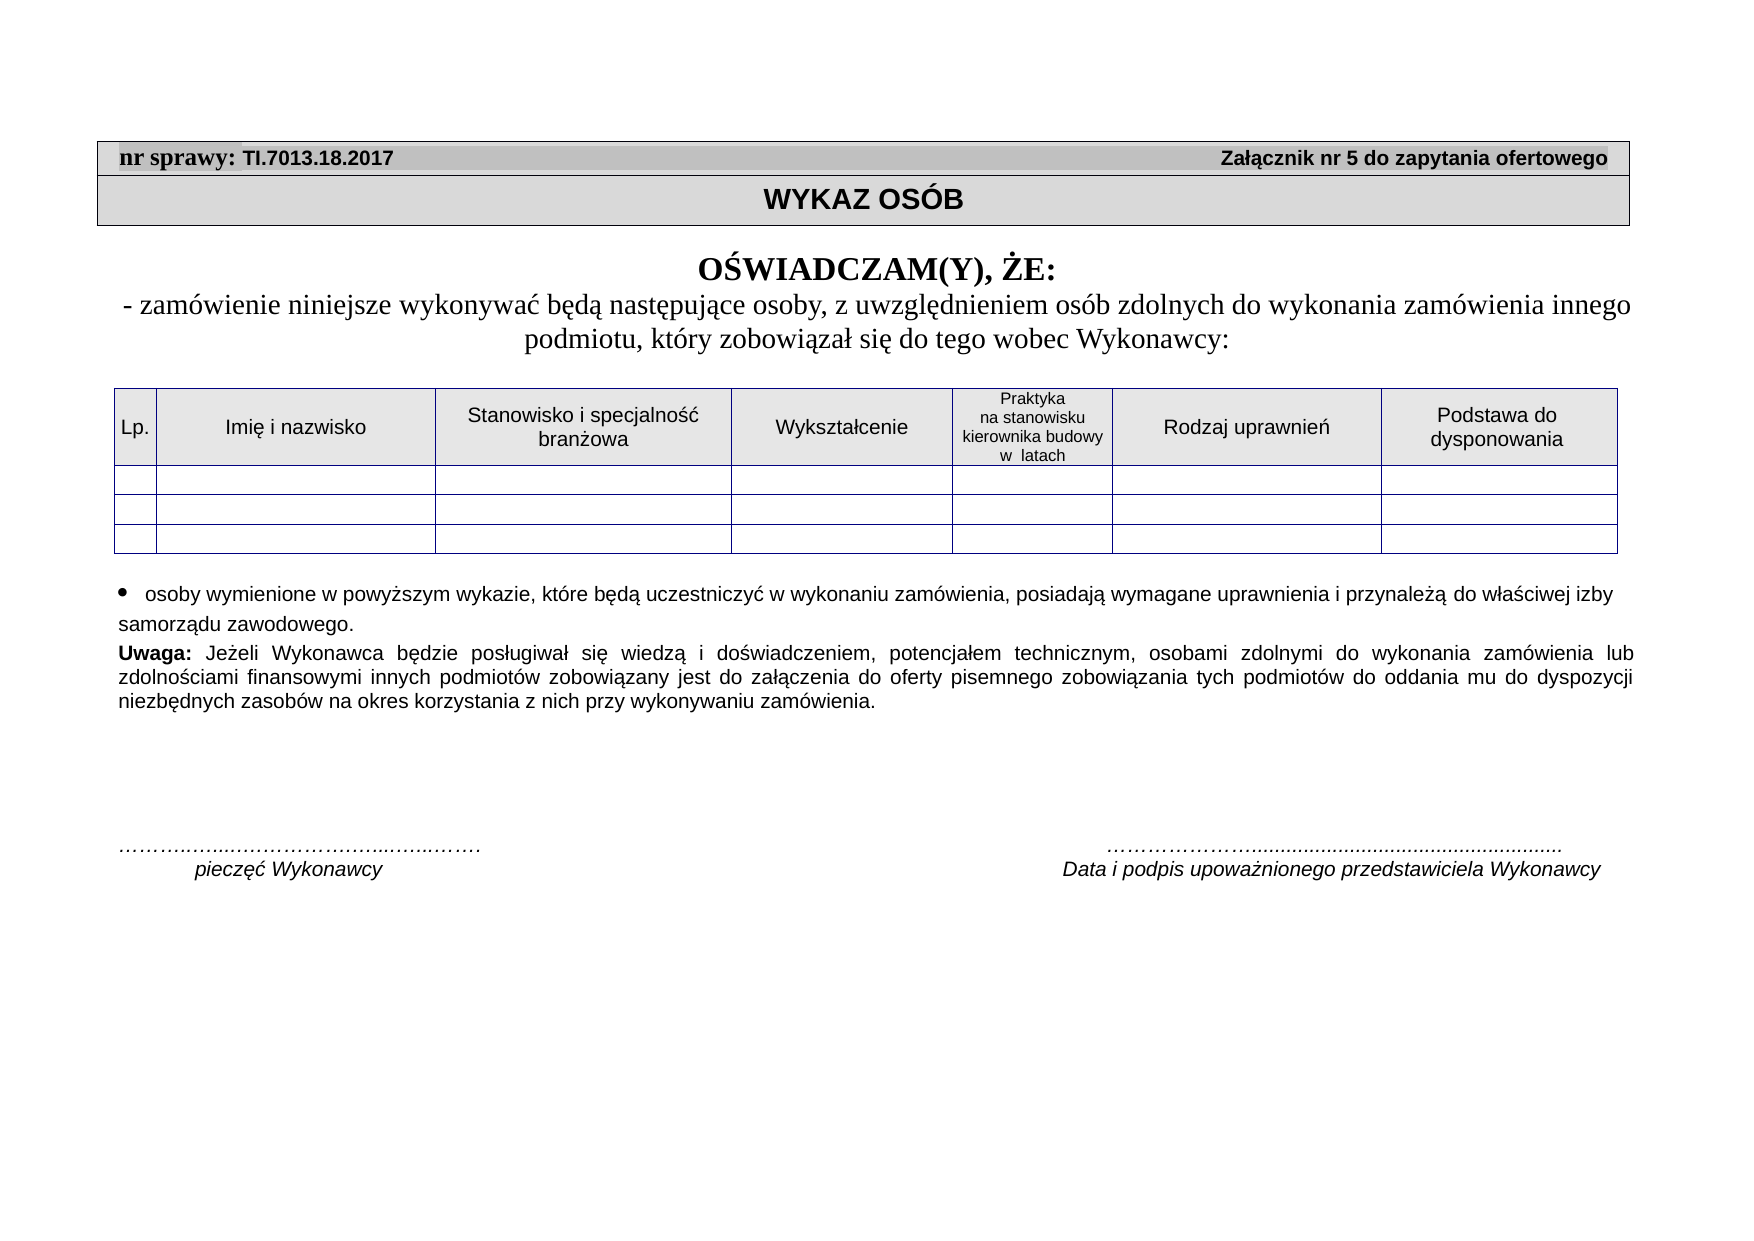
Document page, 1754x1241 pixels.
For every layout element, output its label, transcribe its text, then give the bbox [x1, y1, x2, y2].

text pieczęć Wykonawcy Data i podpis upoważnionego przedstawiciela Wykonawcy [88, 856, 1636, 880]
table_cell [157, 495, 435, 524]
table_cell [1113, 466, 1381, 494]
table_cell [732, 466, 952, 494]
table_cell [115, 525, 156, 553]
table_cell [157, 466, 435, 494]
table_header Podstawa do dysponowania [1382, 389, 1617, 465]
table_cell [436, 466, 731, 494]
table_cell [732, 495, 952, 524]
table_cell [1382, 466, 1617, 494]
table_cell WYKAZ OSÓB [98, 176, 1629, 225]
table_cell [115, 466, 156, 494]
text OŚWIADCZAM(Y), ŻE: [118, 249, 1636, 287]
table_header Wykształcenie [732, 389, 952, 465]
table_cell [436, 495, 731, 524]
table_cell [157, 525, 435, 553]
table_cell [732, 525, 952, 553]
table_cell [115, 495, 156, 524]
table_header nr sprawy: TI.7013.18.2017 Załącznik nr 5 do zapytania ofertowego [98, 142, 1629, 175]
text Uwaga: Jeżeli Wykonawca będzie posługiwał się wiedzą i doświadczeniem, potencjałem technicznym, osobami zdolnymi do wykonania zamówienia lub zdolnościami finansowymi innych podmiotów zobowiązany jest do załączenia do oferty pisemnego zobowiązania tych podmiotów do oddania mu do dyspozycji niezbędnych zasobów na okres korzystania z nich przy wykonywaniu zamówienia. [118, 641, 1636, 713]
table_cell [1113, 525, 1381, 553]
table_header Imię i nazwisko [157, 389, 435, 465]
table_header Lp. [115, 389, 156, 465]
text - zamówienie niniejsze wykonywać będą następujące osoby, z uwzględnieniem osób zdolnych do wykonania zamówienia innego podmiotu, który zobowiązał się do tego wobec Wykonawcy: [118, 287, 1636, 354]
table_cell [1113, 495, 1381, 524]
table_cell [1382, 525, 1617, 553]
table_header Rodzaj uprawnień [1113, 389, 1381, 465]
table_cell [953, 525, 1112, 553]
table_cell [953, 466, 1112, 494]
table_cell [1382, 495, 1617, 524]
table_cell [436, 525, 731, 553]
text ………..…....….………….…....…...……. …………………...................................................... [118, 832, 1636, 856]
table_cell [953, 495, 1112, 524]
table_header Praktyka na stanowisku kierownika budowy w latach [953, 389, 1112, 465]
list osoby wymienione w powyższym wykazie, które będą uczestniczyć w wykonaniu zamówienia, posiadają wymagane uprawnienia i przynależą do właściwej izby samorządu zawodowego. [118, 582, 1636, 636]
table_header Stanowisko i specjalność branżowa [436, 389, 731, 465]
